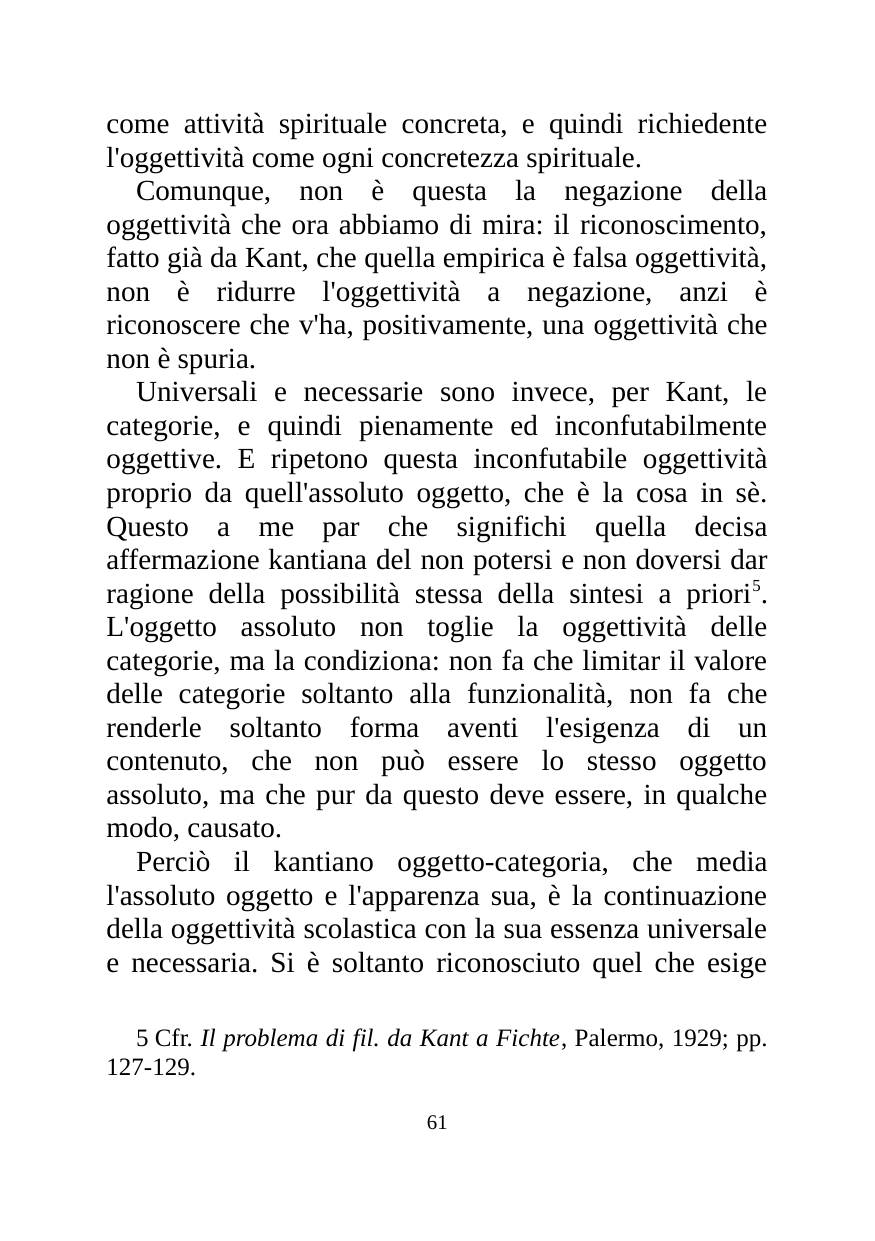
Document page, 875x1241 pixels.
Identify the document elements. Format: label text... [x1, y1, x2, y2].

text come attività spirituale concreta, e quindi richiedente l'oggettività come ogni concretezza spirituale. [106, 106, 768, 173]
text Comunque, non è questa la negazione della oggettività che ora abbiamo di mira: il riconoscimento, fatto già da Kant, che quella empirica è falsa oggettività, non è ridurre l'oggettività a negazione, anzi è riconoscere che v'ha, positivamente, una oggettività che non è spuria. [106, 173, 768, 374]
text Perciò il kantiano oggetto-categoria, che media l'assoluto oggetto e l'apparenza sua, è la continuazione della oggettività scolastica con la sua essenza universale e necessaria. Si è soltanto riconosciuto quel che esige [106, 844, 768, 978]
text Cfr. Il problema di fil. da Kant a Fichte, Palermo, 1929; pp. 127-129. [106, 1023, 768, 1080]
text Universali e necessarie sono invece, per Kant, le categorie, e quindi pienamente ed inconfutabilmente oggettive. E ripetono questa inconfutabile oggettività proprio da quell'assoluto oggetto, che è la cosa in sè. Questo a me par che significhi quella decisa affermazione kantiana del non potersi e non doversi dar ragione della possibilità stessa della sintesi a priori. L'oggetto assoluto non toglie la oggettività delle categorie, ma la condiziona: non fa che limitar il valore delle categorie soltanto alla funzionalità, non fa che renderle soltanto forma aventi l'esigenza di un contenuto, che non può essere lo stesso oggetto assoluto, ma che pur da questo deve essere, in qualche modo, causato. [106, 374, 768, 844]
